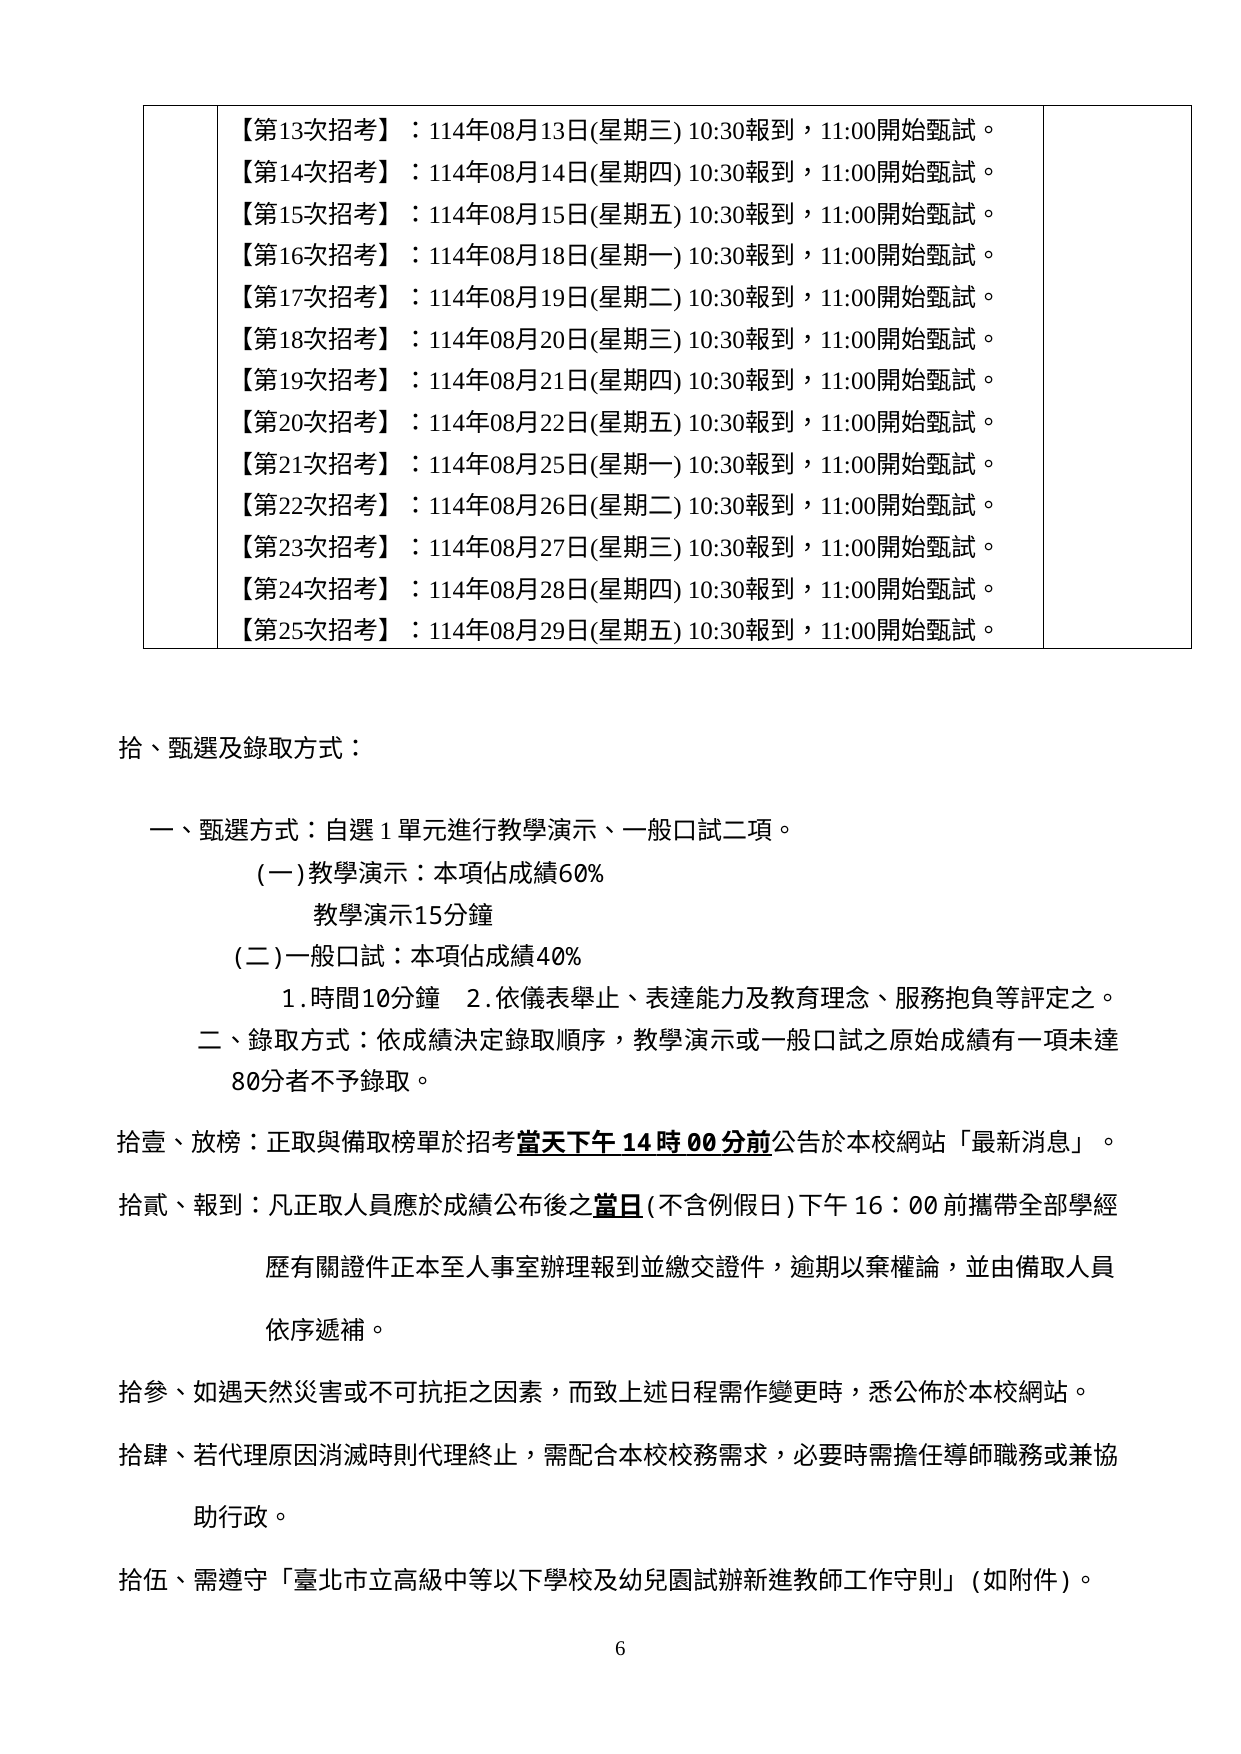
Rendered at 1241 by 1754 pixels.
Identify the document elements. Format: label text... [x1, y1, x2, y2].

text 一、甄選方式：自選1單元進行教學演示、一般口試二項。 [118, 787, 1122, 849]
text (一)教學演示：本項佔成績60% [118, 849, 1122, 891]
text 拾、甄選及錄取方式： [118, 705, 1122, 768]
table_cell [1044, 106, 1191, 648]
text 二、錄取方式：依成績決定錄取順序，教學演示或一般口試之原始成績有一項未達80分者不予錄取。 [118, 1016, 1122, 1099]
table_cell [144, 106, 217, 648]
text 拾壹、放榜：正取與備取榜單於招考當天下午14時00分前公告於本校網站「最新消息」。 [117, 1099, 1122, 1162]
text 拾伍、需遵守「臺北市立高級中等以下學校及幼兒園試辦新進教師工作守則」(如附件)。 [118, 1537, 1122, 1599]
text 拾參、如遇天然災害或不可抗拒之因素，而致上述日程需作變更時，悉公佈於本校網站。 [118, 1349, 1122, 1412]
text 教學演示15分鐘 [118, 891, 1122, 932]
text 拾貳、報到：凡正取人員應於成績公布後之當日(不含例假日)下午16：00前攜帶全部學經歷有關證件正本至人事室辦理報到並繳交證件，逾期以棄權論，並由備取人員依序遞補。 [118, 1162, 1122, 1349]
table_cell 【第13次招考】：114年08月13日(星期三) 10:30報到，11:00開始甄試。 【第14次招考】：114年08月14日(星期四) 10:30報到，11:00開始甄試。 【第15次招考】：114年08月15日(星期五) 10:30報到，11:00開始甄試。 【第16次招考】：114年08月18日(星期一) 10:30報到，11:00開始甄試。 【第17次招考】：114年08月19日(星期二) 10:30報到，11:00開始甄試。 【第18次招考】：114年08月20日(星期三) 10:30報到，11:00開始甄試。 【第19次招考】：114年08月21日(星期四) 10:30報到，11:00開始甄試。 【第20次招考】：114年08月22日(星期五) 10:30報到，11:00開始甄試。 【第21次招考】：114年08月25日(星期一) 10:30報到，11:00開始甄試。 【第22次招考】：114年08月26日(星期二) 10:30報到，11:00開始甄試。 【第23次招考】：114年08月27日(星期三) 10:30報到，11:00開始甄試。 【第24次招考】：114年08月28日(星期四) 10:30報到，11:00開始甄試。 【第25次招考】：114年08月29日(星期五) 10:30報到，11:00開始甄試。 [218, 106, 1043, 648]
text 1.時間10分鐘 2.依儀表舉止、表達能力及教育理念、服務抱負等評定之。 [118, 974, 1122, 1016]
text (二)一般口試：本項佔成績40% [231, 932, 1122, 974]
text 拾肆、若代理原因消滅時則代理終止，需配合本校校務需求，必要時需擔任導師職務或兼協助行政。 [118, 1412, 1122, 1537]
